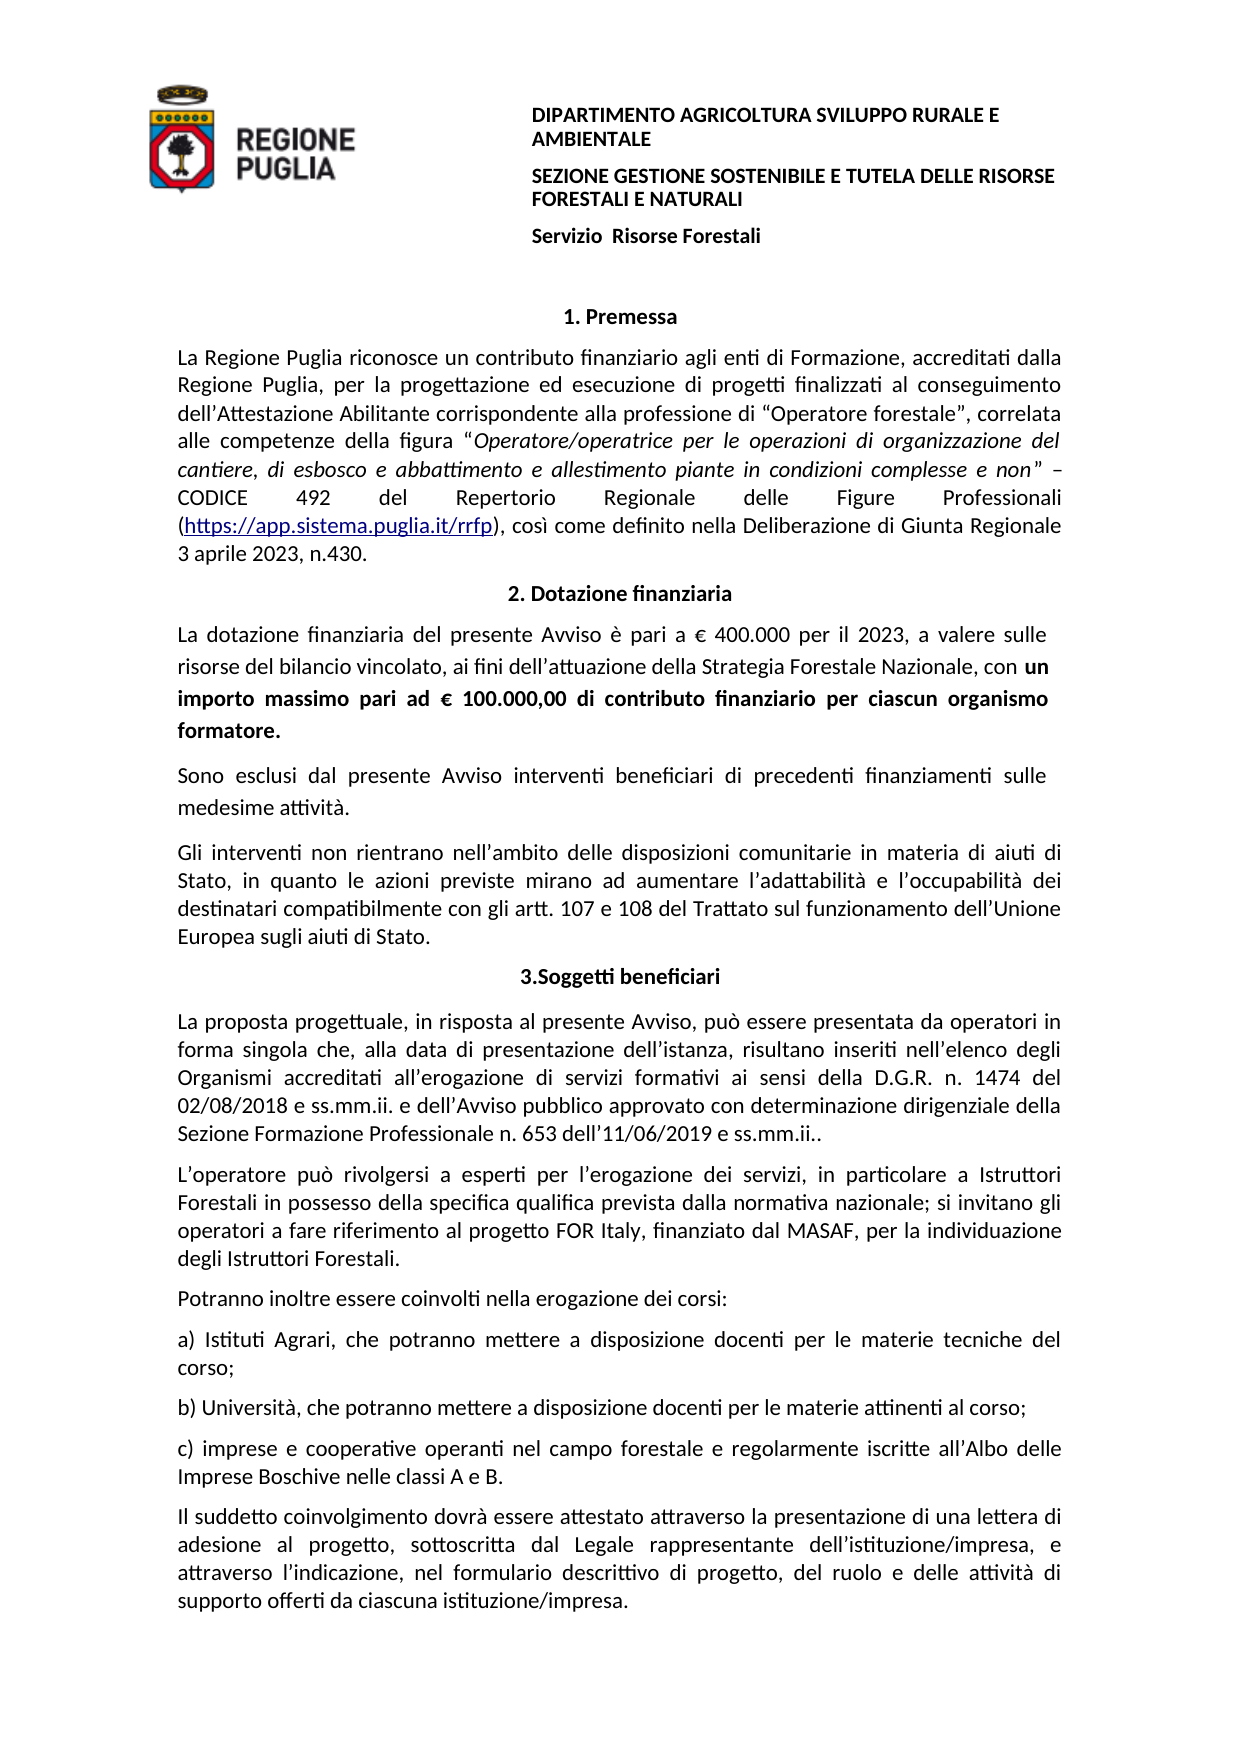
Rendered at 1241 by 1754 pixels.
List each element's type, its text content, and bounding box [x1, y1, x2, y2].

text Sono esclusi dal presente Avviso interventi beneficiari di precedenti finanziamenti sulle medesime attività. [177, 761, 1048, 821]
subtitle 1. Premessa [177, 302, 1063, 330]
text c) imprese e cooperative operanti nel campo forestale e regolarmente iscritte all’Albo delle Imprese Boschive nelle classi A e B. [177, 1434, 1063, 1490]
subtitle 2. Dotazione finanziaria [177, 579, 1063, 607]
text Gli interventi non rientrano nell’ambito delle disposizioni comunitarie in materia di aiuti di Stato, in quanto le azioni previste mirano ad aumentare l’adattabilità e l’occupabilità dei destinatari compatibilmente con gli artt. 107 e 108 del Trattato sul funzionamento dell’Unione Europea sugli aiuti di Stato. [177, 838, 1063, 950]
text Il suddetto coinvolgimento dovrà essere attestato attraverso la presentazione di una lettera di adesione al progetto, sottoscritta dal Legale rappresentante dell’istituzione/impresa, e attraverso l’indicazione, nel formulario descrittivo di progetto, del ruolo e delle attività di supporto offerti da ciascuna istituzione/impresa. [177, 1502, 1063, 1614]
text L’operatore può rivolgersi a esperti per l’erogazione dei servizi, in particolare a Istruttori Forestali in possesso della specifica qualifica prevista dalla normativa nazionale; si invitano gli operatori a fare riferimento al progetto FOR Italy, finanziato dal MASAF, per la individuazione degli Istruttori Forestali. [177, 1160, 1063, 1272]
text La dotazione finanziaria del presente Avviso è pari a € 400.000 per il 2023, a valere sulle risorse del bilancio vincolato, ai fini dell’attuazione della Strategia Forestale Nazionale, con un importo massimo pari ad € 100.000,00 di contributo finanziario per ciascun organismo formatore. [177, 620, 1049, 744]
text La proposta progettuale, in risposta al presente Avviso, può essere presentata da operatori in forma singola che, alla data di presentazione dell’istanza, risultano inseriti nell’elenco degli Organismi accreditati all’erogazione di servizi formativi ai sensi della D.G.R. n. 1474 del 02/08/2018 e ss.mm.ii. e dell’Avviso pubblico approvato con determinazione dirigenziale della Sezione Formazione Professionale n. 653 dell’11/06/2019 e ss.mm.ii.. [177, 1007, 1063, 1147]
text a) Istituti Agrari, che potranno mettere a disposizione docenti per le materie tecniche del corso; [177, 1325, 1063, 1381]
subtitle 3.Soggetti beneficiari [177, 962, 1063, 991]
text b) Università, che potranno mettere a disposizione docenti per le materie attinenti al corso; [177, 1393, 1063, 1421]
text La Regione Puglia riconosce un contributo finanziario agli enti di Formazione, accreditati dalla Regione Puglia, per la progettazione ed esecuzione di progetti finalizzati al conseguimento dell’Attestazione Abilitante corrispondente alla professione di “Operatore forestale”, correlata alle competenze della figura “Operatore/operatrice per le operazioni di organizzazione del cantiere, di esbosco e abbattimento e allestimento piante in condizioni complesse e non” – CODICE 492 del Repertorio Regionale delle Figure Professionali (https://app.sistema.puglia.it/rrfp), così come definito nella Deliberazione di Giunta Regionale 3 aprile 2023, n.430. [177, 343, 1063, 567]
text Potranno inoltre essere coinvolti nella erogazione dei corsi: [177, 1284, 1063, 1312]
